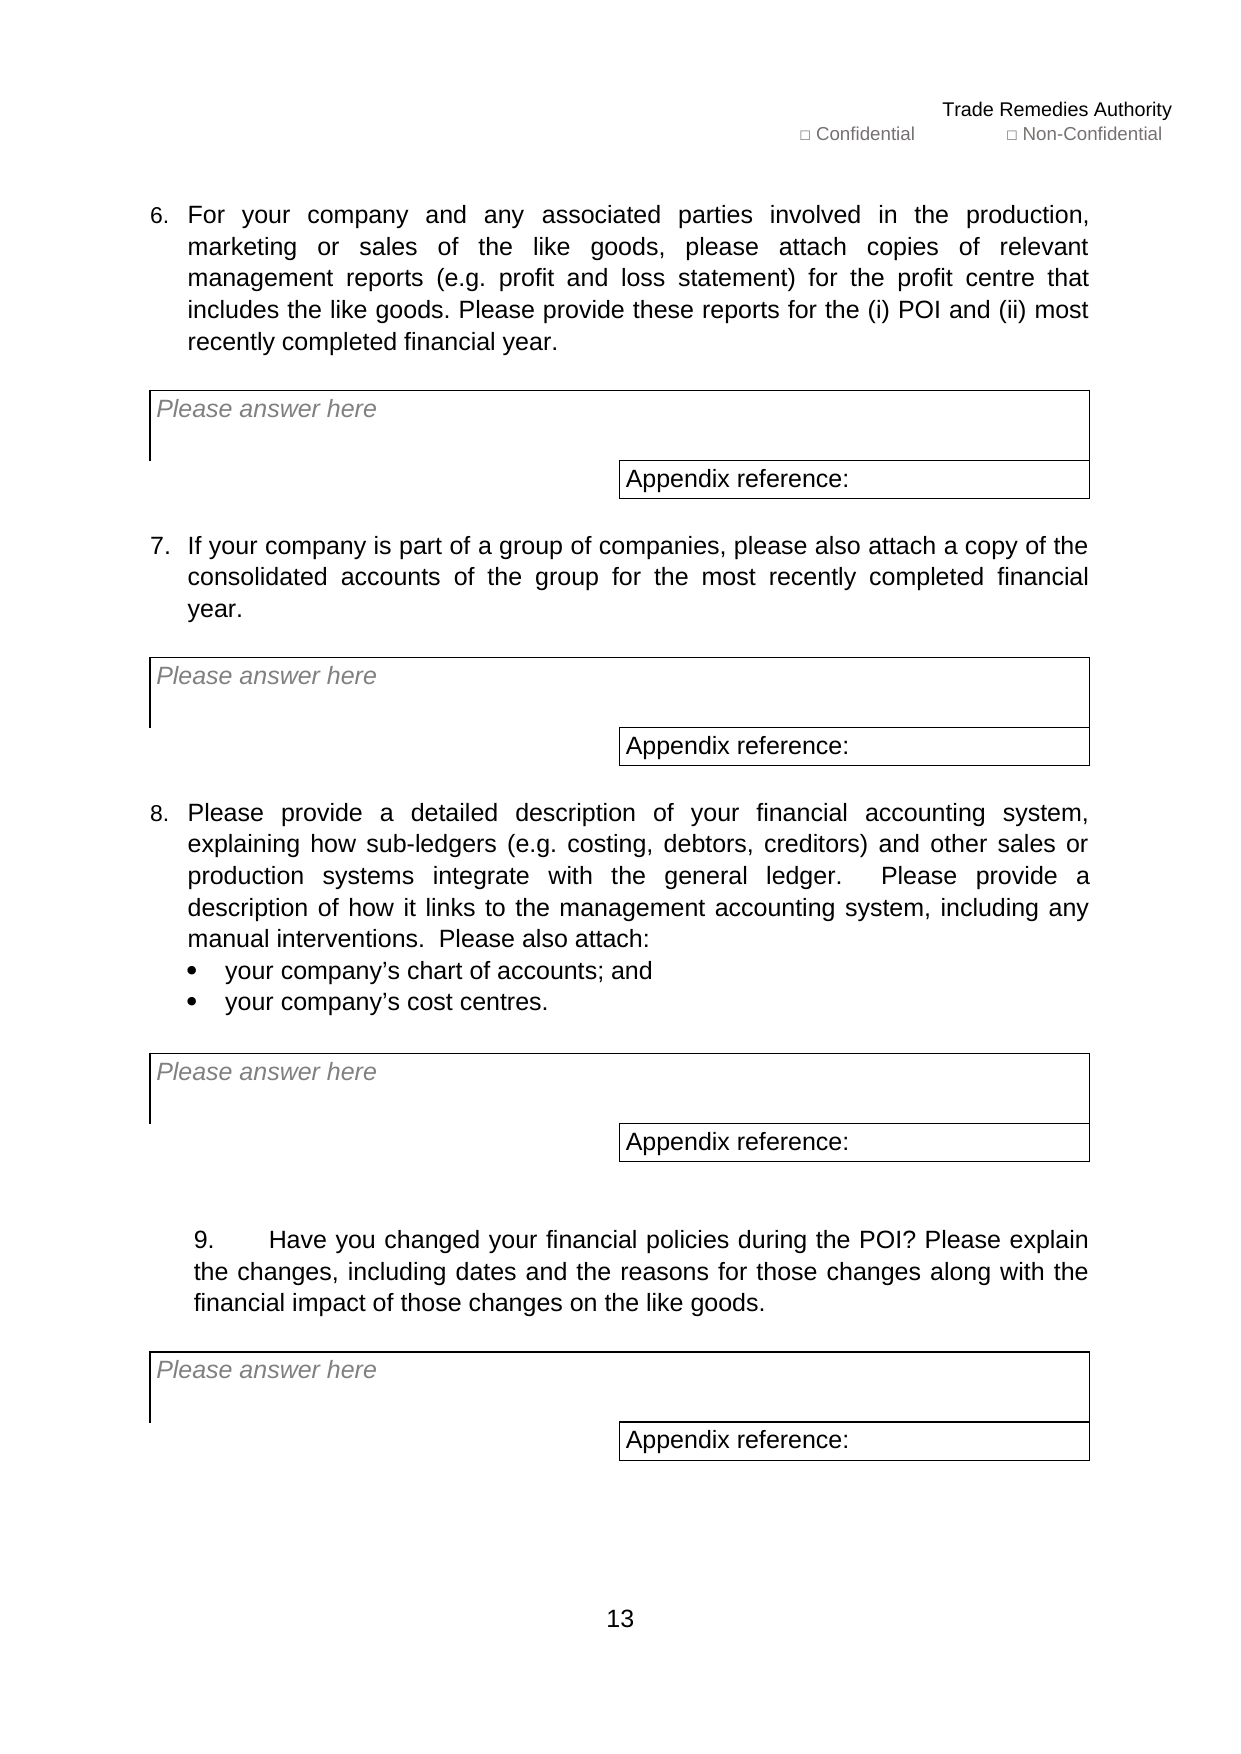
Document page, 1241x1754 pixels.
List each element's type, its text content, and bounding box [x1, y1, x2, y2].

list Have you changed your financial policies during the POI? Please explain the changes, including dates and the reasons for those changes along with the financial impact of those changes on the like goods. [193, 1225, 1090, 1317]
table_header Please answer here [151, 658, 1089, 727]
list your company’s chart of accounts; and [187, 956, 1090, 984]
table_cell [150, 461, 619, 498]
table_cell [150, 1124, 619, 1161]
table_cell Appendix reference: [620, 1423, 1089, 1460]
table_cell Appendix reference: [620, 1124, 1089, 1161]
table_cell Appendix reference: [620, 728, 1089, 765]
table_cell Appendix reference: [620, 461, 1089, 498]
table_header Please answer here [151, 1353, 1089, 1421]
table_header Please answer here [151, 1054, 1089, 1123]
table_cell [150, 728, 619, 765]
table_cell [150, 1423, 619, 1460]
list If your company is part of a group of companies, please also attach a copy of the consolidated accounts of the group for the most recently completed financial year. [150, 531, 1090, 622]
list For your company and any associated parties involved in the production, marketing or sales of the like goods, please attach copies of relevant management reports (e.g. profit and loss statement) for the profit centre that includes the like goods. Please provide these reports for the (i) POI and (ii) most recently completed financial year. [150, 200, 1090, 355]
list your company’s cost centres. [187, 987, 1090, 1016]
table_header Please answer here [151, 391, 1089, 459]
list Please provide a detailed description of your financial accounting system, explaining how sub-ledgers (e.g. costing, debtors, creditors) and other sales or production systems integrate with the general ledger. Please provide a description of how it links to the management accounting system, including any manual interventions. Please also attach: [150, 798, 1090, 953]
